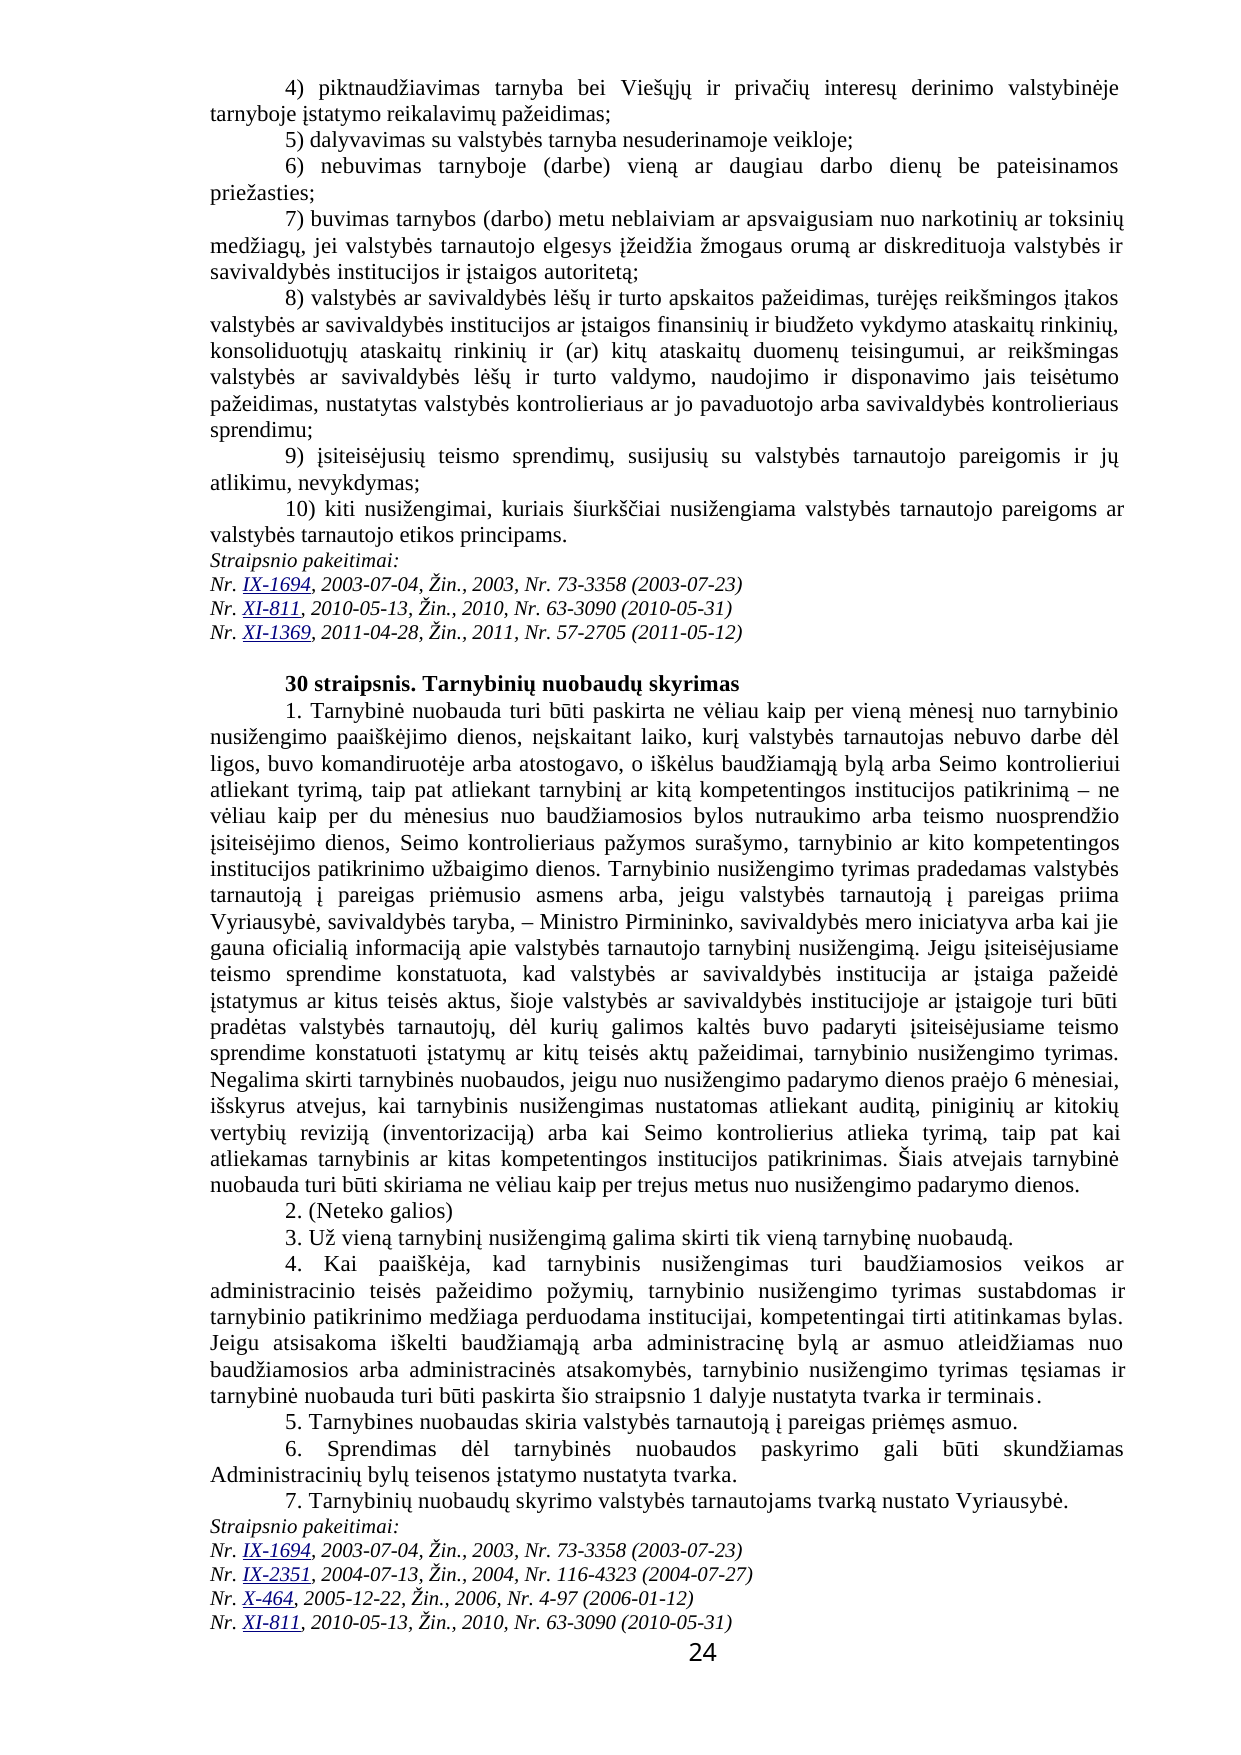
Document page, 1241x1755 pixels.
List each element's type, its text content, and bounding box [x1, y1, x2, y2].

text Nr. IX-1694, 2003-07-04, Žin., 2003, Nr. 73-3358 (2003-07-23) [210, 1538, 1120, 1562]
text 7. Tarnybinių nuobaudų skyrimo valstybės tarnautojams tvarką nustato Vyriausybė. [210, 1487, 1126, 1514]
text 6. Sprendimas dėl tarnybinės nuobaudos paskyrimo gali būti skundžiamas Administracinių bylų teisenos įstatymo nustatyta tvarka. [210, 1435, 1126, 1487]
text 2. (Neteko galios) [210, 1198, 1126, 1224]
text 8) valstybės ar savivaldybės lėšų ir turto apskaitos pažeidimas, turėjęs reikšmingos įtakos valstybės ar savivaldybės institucijos ar įstaigos finansinių ir biudžeto vykdymo ataskaitų rinkinių, konsoliduotųjų ataskaitų rinkinių ir (ar) kitų ataskaitų duomenų teisingumui, ar reikšmingas valstybės ar savivaldybės lėšų ir turto valdymo, naudojimo ir disponavimo jais teisėtumo pažeidimas, nustatytas valstybės kontrolieriaus ar jo pavaduotojo arba savivaldybės kontrolieriaus sprendimu; [210, 284, 1120, 442]
text Nr. XI-811, 2010-05-13, Žin., 2010, Nr. 63-3090 (2010-05-31) [210, 596, 1120, 620]
text 9) įsiteisėjusių teismo sprendimų, susijusių su valstybės tarnautojo pareigomis ir jų atlikimu, nevykdymas; [210, 442, 1120, 495]
text 3. Už vieną tarnybinį nusižengimą galima skirti tik vieną tarnybinę nuobaudą. [210, 1224, 1126, 1250]
text 5) dalyvavimas su valstybės tarnyba nesuderinamoje veikloje; [210, 126, 1120, 153]
text Straipsnio pakeitimai: [210, 1514, 1126, 1538]
text 4. Kai paaiškėja, kad tarnybinis nusižengimas turi baudžiamosios veikos ar administracinio teisės pažeidimo požymių, tarnybinio nusižengimo tyrimas sustabdomas ir tarnybinio patikrinimo medžiaga perduodama institucijai, kompetentingai tirti atitinkamas bylas. Jeigu atsisakoma iškelti baudžiamąją arba administracinę bylą ar asmuo atleidžiamas nuo baudžiamosios arba administracinės atsakomybės, tarnybinio nusižengimo tyrimas tęsiamas ir tarnybinė nuobauda turi būti paskirta šio straipsnio 1 dalyje nustatyta tvarka ir terminais. [210, 1250, 1126, 1408]
text Straipsnio pakeitimai: [210, 548, 1126, 572]
text Nr. XI-1369, 2011-04-28, Žin., 2011, Nr. 57-2705 (2011-05-12) [210, 620, 1120, 644]
text Nr. IX-2351, 2004-07-13, Žin., 2004, Nr. 116-4323 (2004-07-27) [210, 1562, 1120, 1586]
text Nr. X-464, 2005-12-22, Žin., 2006, Nr. 4-97 (2006-01-12) [210, 1586, 1120, 1610]
text 4) piktnaudžiavimas tarnyba bei Viešųjų ir privačių interesų derinimo valstybinėje tarnyboje įstatymo reikalavimų pažeidimas; [210, 73, 1120, 126]
text 6) nebuvimas tarnyboje (darbe) vieną ar daugiau darbo dienų be pateisinamos priežasties; [210, 153, 1120, 205]
text 30 straipsnis. Tarnybinių nuobaudų skyrimas [210, 671, 1126, 697]
text Nr. IX-1694, 2003-07-04, Žin., 2003, Nr. 73-3358 (2003-07-23) [210, 572, 1120, 596]
text 7) buvimas tarnybos (darbo) metu neblaiviam ar apsvaigusiam nuo narkotinių ar toksinių medžiagų, jei valstybės tarnautojo elgesys įžeidžia žmogaus orumą ar diskredituoja valstybės ir savivaldybės institucijos ir įstaigos autoritetą; [210, 205, 1126, 284]
text 1. Tarnybinė nuobauda turi būti paskirta ne vėliau kaip per vieną mėnesį nuo tarnybinio nusižengimo paaiškėjimo dienos, neįskaitant laiko, kurį valstybės tarnautojas nebuvo darbe dėl ligos, buvo komandiruotėje arba atostogavo, o iškėlus baudžiamąją bylą arba Seimo kontrolieriui atliekant tyrimą, taip pat atliekant tarnybinį ar kitą kompetentingos institucijos patikrinimą – ne vėliau kaip per du mėnesius nuo baudžiamosios bylos nutraukimo arba teismo nuosprendžio įsiteisėjimo dienos, Seimo kontrolieriaus pažymos surašymo, tarnybinio ar kito kompetentingos institucijos patikrinimo užbaigimo dienos. Tarnybinio nusižengimo tyrimas pradedamas valstybės tarnautoją į pareigas priėmusio asmens arba, jeigu valstybės tarnautoją į pareigas priima Vyriausybė, savivaldybės taryba, – Ministro Pirmininko, savivaldybės mero iniciatyva arba kai jie gauna oficialią informaciją apie valstybės tarnautojo tarnybinį nusižengimą. Jeigu įsiteisėjusiame teismo sprendime konstatuota, kad valstybės ar savivaldybės institucija ar įstaiga pažeidė įstatymus ar kitus teisės aktus, šioje valstybės ar savivaldybės institucijoje ar įstaigoje turi būti pradėtas valstybės tarnautojų, dėl kurių galimos kaltės buvo padaryti įsiteisėjusiame teismo sprendime konstatuoti įstatymų ar kitų teisės aktų pažeidimai, tarnybinio nusižengimo tyrimas. Negalima skirti tarnybinės nuobaudos, jeigu nuo nusižengimo padarymo dienos praėjo 6 mėnesiai, išskyrus atvejus, kai tarnybinis nusižengimas nustatomas atliekant auditą, piniginių ar kitokių vertybių reviziją (inventorizaciją) arba kai Seimo kontrolierius atlieka tyrimą, taip pat kai atliekamas tarnybinis ar kitas kompetentingos institucijos patikrinimas. Šiais atvejais tarnybinė nuobauda turi būti skiriama ne vėliau kaip per trejus metus nuo nusižengimo padarymo dienos. [210, 697, 1120, 1198]
text 10) kiti nusižengimai, kuriais šiurkščiai nusižengiama valstybės tarnautojo pareigoms ar valstybės tarnautojo etikos principams. [210, 495, 1126, 548]
text Nr. XI-811, 2010-05-13, Žin., 2010, Nr. 63-3090 (2010-05-31) [210, 1610, 1120, 1634]
text 5. Tarnybines nuobaudas skiria valstybės tarnautoją į pareigas priėmęs asmuo. [210, 1408, 1126, 1435]
